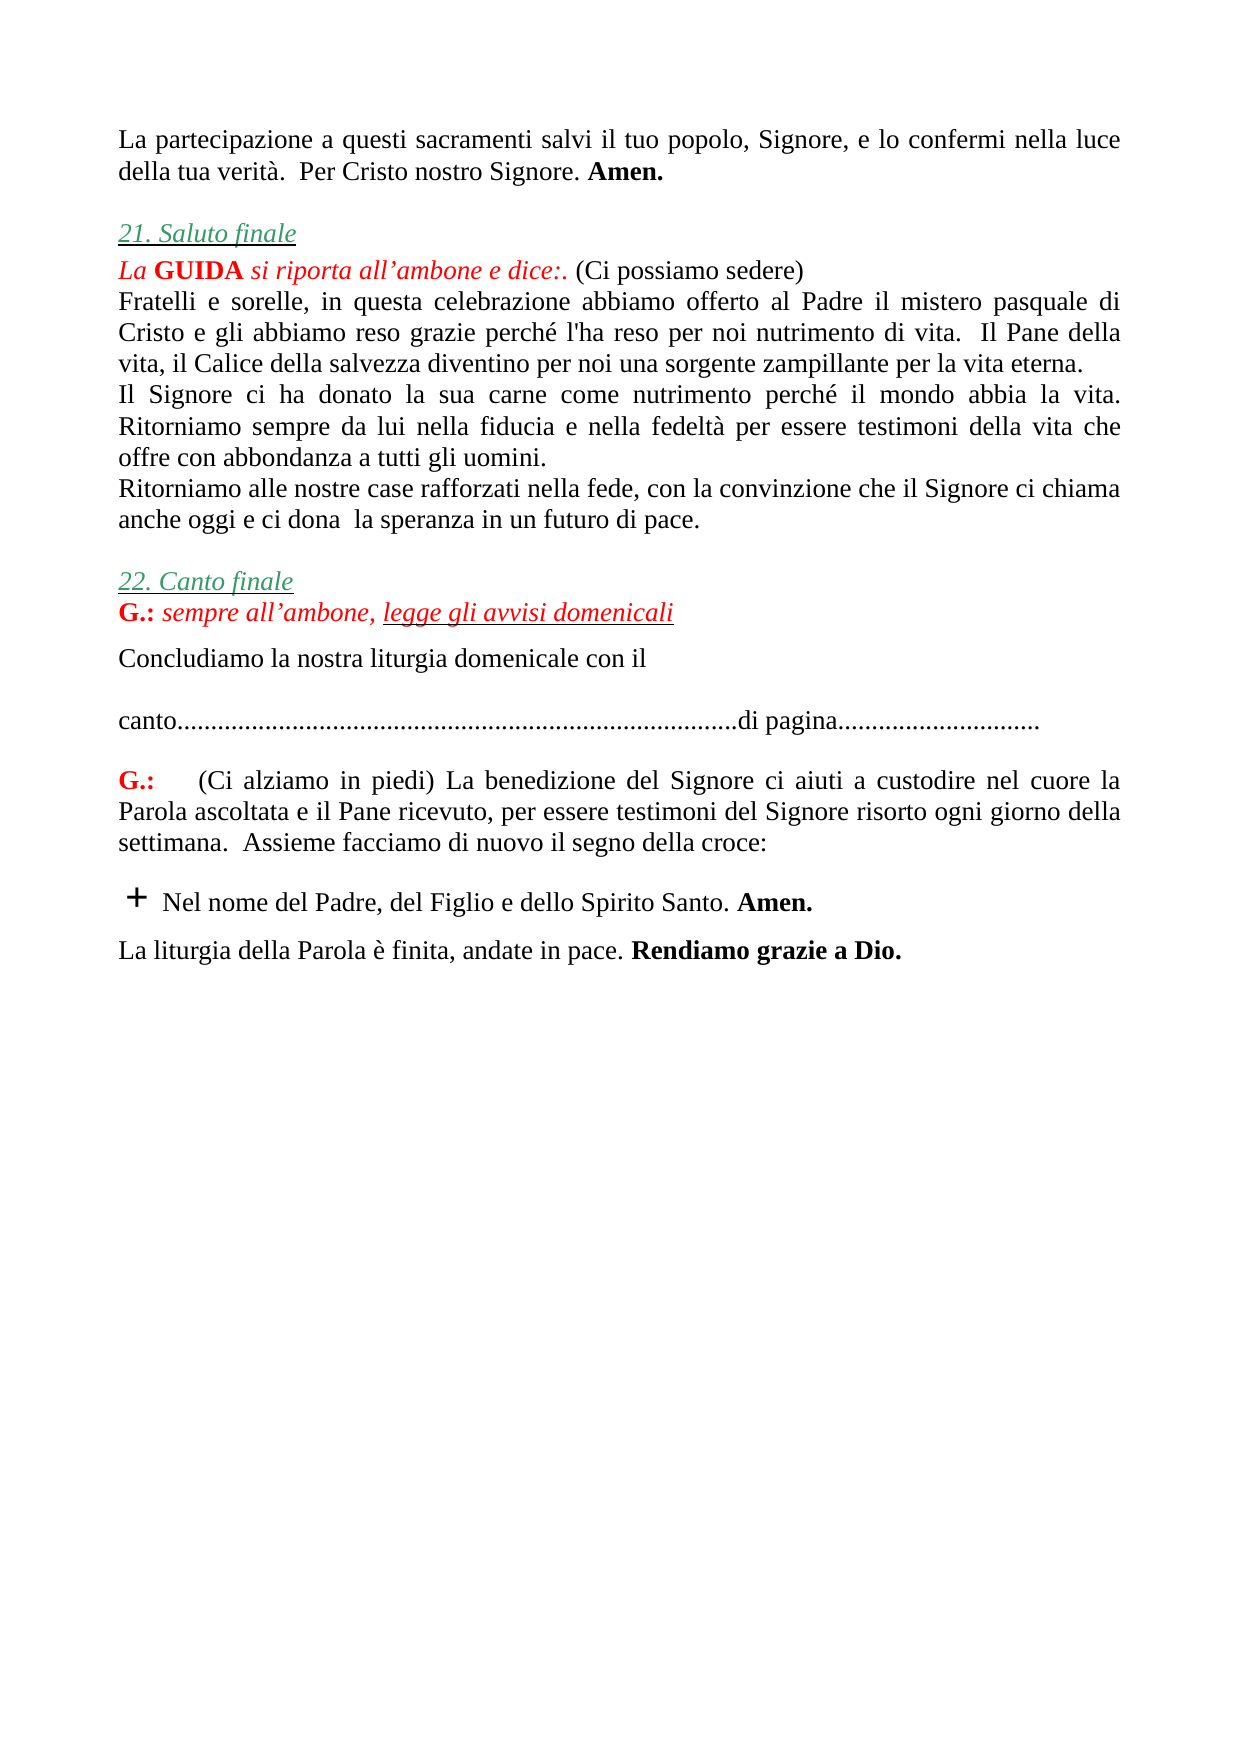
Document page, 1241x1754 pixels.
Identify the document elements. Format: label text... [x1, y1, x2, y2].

text 22. Canto finale [118, 565, 1122, 597]
text La GUIDA si riporta all’ambone e dice:. (Ci possiamo sedere) [118, 254, 1122, 285]
text Fratelli e sorelle, in questa celebrazione abbiamo offerto al Padre il mistero pasquale di Cristo e gli abbiamo reso grazie perché l'ha reso per noi nutrimento di vita. Il Pane della vita, il Calice della salvezza diventino per noi una sorgente zampillante per la vita eterna. [118, 285, 1122, 378]
text Ritorniamo alle nostre case rafforzati nella fede, con la convinzione che il Signore ci chiama anche oggi e ci dona la speranza in un futuro di pace. [118, 472, 1122, 534]
text Il Signore ci ha donato la sua carne come nutrimento perché il mondo abbia la vita. Ritorniamo sempre da lui nella fiducia e nella fedeltà per essere testimoni della vita che offre con abbondanza a tutti gli uomini. [118, 378, 1122, 472]
text La partecipazione a questi sacramenti salvi il tuo popolo, Signore, e lo confermi nella luce della tua verità. Per Cristo nostro Signore. Amen. [118, 123, 1122, 186]
text Concludiamo la nostra liturgia domenicale con il [118, 642, 1122, 673]
text 21. Saluto finale [118, 217, 1122, 248]
text G.: sempre all’ambone, legge gli avvisi domenicali [118, 597, 1122, 628]
text + Nel nome del Padre, del Figlio e dello Spirito Santo. Amen. [118, 872, 1122, 920]
text canto...................................................................................di pagina.............................. [118, 704, 1122, 736]
text La liturgia della Parola è finita, andate in pace. Rendiamo grazie a Dio. [118, 934, 1122, 966]
text G.: (Ci alziamo in piedi) La benedizione del Signore ci aiuti a custodire nel cuore la Parola ascoltata e il Pane ricevuto, per essere testimoni del Signore risorto ogni giorno della settimana. Assieme facciamo di nuovo il segno della croce: [118, 764, 1122, 858]
